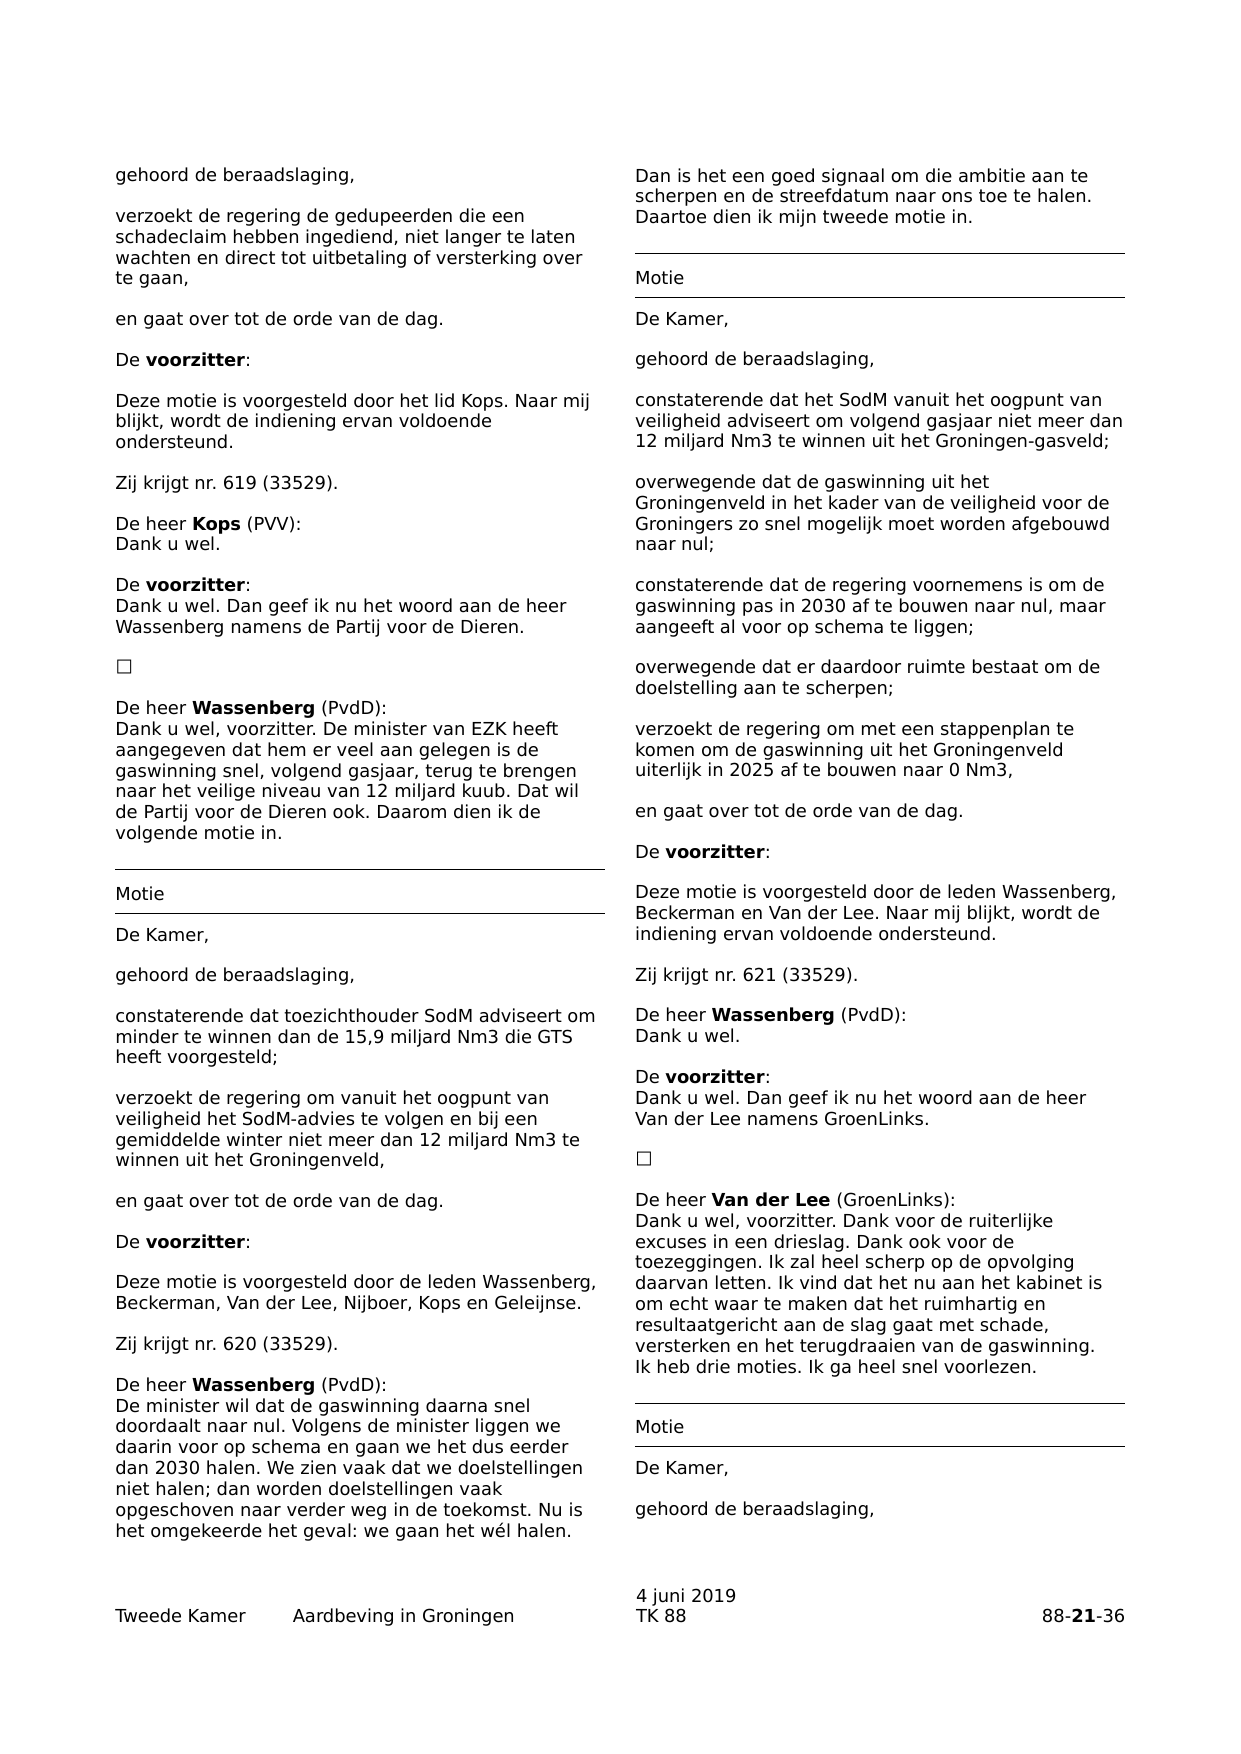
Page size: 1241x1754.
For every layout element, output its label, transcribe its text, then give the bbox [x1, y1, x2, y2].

text Deze motie is voorgesteld door het lid Kops. Naar mij blijkt, wordt de indiening ervan voldoende ondersteund. [115, 390, 605, 453]
text en gaat over tot de orde van de dag. [635, 801, 1125, 822]
text De voorzitter: [635, 1067, 1125, 1087]
text Dank u wel. [635, 1026, 1125, 1047]
text verzoekt de regering om met een stappenplan te komen om de gaswinning uit het Groningenveld uiterlijk in 2025 af te bouwen naar 0 Nm3, [635, 719, 1125, 781]
text Dank u wel. Dan geef ik nu het woord aan de heer Wassenberg namens de Partij voor de Dieren. [115, 596, 605, 637]
text De voorzitter: [115, 575, 605, 596]
text constaterende dat het SodM vanuit het oogpunt van veiligheid adviseert om volgend gasjaar niet meer dan 12 miljard Nm3 te winnen uit het Groningen-gasveld; [635, 390, 1125, 452]
text constaterende dat toezichthouder SodM adviseert om minder te winnen dan de 15,9 miljard Nm3 die GTS heeft voorgesteld; [115, 1006, 605, 1068]
text en gaat over tot de orde van de dag. [115, 1191, 605, 1212]
text Dank u wel. Dan geef ik nu het woord aan de heer Van der Lee namens GroenLinks. [635, 1087, 1125, 1129]
text De heer Wassenberg (PvdD): [115, 1374, 605, 1395]
text Zij krijgt nr. 621 (33529). [635, 964, 1125, 985]
text De Kamer, [635, 308, 1125, 329]
text ⬜ [635, 1149, 1125, 1170]
text Deze motie is voorgesteld door de leden Wassenberg, Beckerman en Van der Lee. Naar mij blijkt, wordt de indiening ervan voldoende ondersteund. [635, 882, 1125, 944]
text Zij krijgt nr. 619 (33529). [115, 473, 605, 493]
text Motie [635, 268, 1125, 288]
text Deze motie is voorgesteld door de leden Wassenberg, Beckerman, Van der Lee, Nijboer, Kops en Geleijnse. [115, 1272, 605, 1314]
text Ik heb drie moties. Ik ga heel snel voorlezen. [635, 1356, 1125, 1377]
text De voorzitter: [115, 1232, 605, 1252]
text De Kamer, [635, 1458, 1125, 1479]
text De heer Kops (PVV): [115, 513, 605, 534]
text Motie [115, 884, 605, 904]
text verzoekt de regering om vanuit het oogpunt van veiligheid het SodM-advies te volgen en bij een gemiddelde winter niet meer dan 12 miljard Nm3 te winnen uit het Groningenveld, [115, 1088, 605, 1171]
text overwegende dat de gaswinning uit het Groningenveld in het kader van de veiligheid voor de Groningers zo snel mogelijk moet worden afgebouwd naar nul; [635, 472, 1125, 555]
text overwegende dat er daardoor ruimte bestaat om de doelstelling aan te scherpen; [635, 657, 1125, 699]
text De heer Van der Lee (GroenLinks): [635, 1190, 1125, 1211]
text Zij krijgt nr. 620 (33529). [115, 1334, 605, 1354]
text gehoord de beraadslaging, [635, 349, 1125, 370]
text De heer Wassenberg (PvdD): [115, 698, 605, 719]
text Dank u wel. [115, 534, 605, 555]
text gehoord de beraadslaging, [635, 1499, 1125, 1519]
text Dank u wel, voorzitter. Dank voor de ruiterlijke excuses in een drieslag. Dank ook voor de toezeggingen. Ik zal heel scherp op de opvolging daarvan letten. Ik vind dat het nu aan het kabinet is om echt waar te maken dat het ruimhartig en resultaatgericht aan de slag gaat met schade, versterken en het terugdraaien van de gaswinning. [635, 1211, 1125, 1356]
text De voorzitter: [115, 350, 605, 370]
text Dank u wel, voorzitter. De minister van EZK heeft aangegeven dat hem er veel aan gelegen is de gaswinning snel, volgend gasjaar, terug te brengen naar het veilige niveau van 12 miljard kuub. Dat wil de Partij voor de Dieren ook. Daarom dien ik de volgende motie in. [115, 719, 605, 844]
text verzoekt de regering de gedupeerden die een schadeclaim hebben ingediend, niet langer te laten wachten en direct tot uitbetaling of versterking over te gaan, [115, 206, 605, 289]
text De heer Wassenberg (PvdD): [635, 1005, 1125, 1026]
text ⬜ [115, 657, 605, 678]
text Motie [635, 1417, 1125, 1438]
text Dan is het een goed signaal om die ambitie aan te scherpen en de streefdatum naar ons toe te halen. Daartoe dien ik mijn tweede motie in. [635, 165, 1125, 228]
text De Kamer, [115, 924, 605, 945]
text constaterende dat de regering voornemens is om de gaswinning pas in 2030 af te bouwen naar nul, maar aangeeft al voor op schema te liggen; [635, 575, 1125, 637]
text De minister wil dat de gaswinning daarna snel doordaalt naar nul. Volgens de minister liggen we daarin voor op schema en gaan we het dus eerder dan 2030 halen. We zien vaak dat we doelstellingen niet halen; dan worden doelstellingen vaak opgeschoven naar verder weg in de toekomst. Nu is het omgekeerde het geval: we gaan het wél halen. [115, 1395, 605, 1541]
text De voorzitter: [635, 842, 1125, 862]
text gehoord de beraadslaging, [115, 965, 605, 986]
text en gaat over tot de orde van de dag. [115, 309, 605, 330]
text gehoord de beraadslaging, [115, 165, 605, 186]
